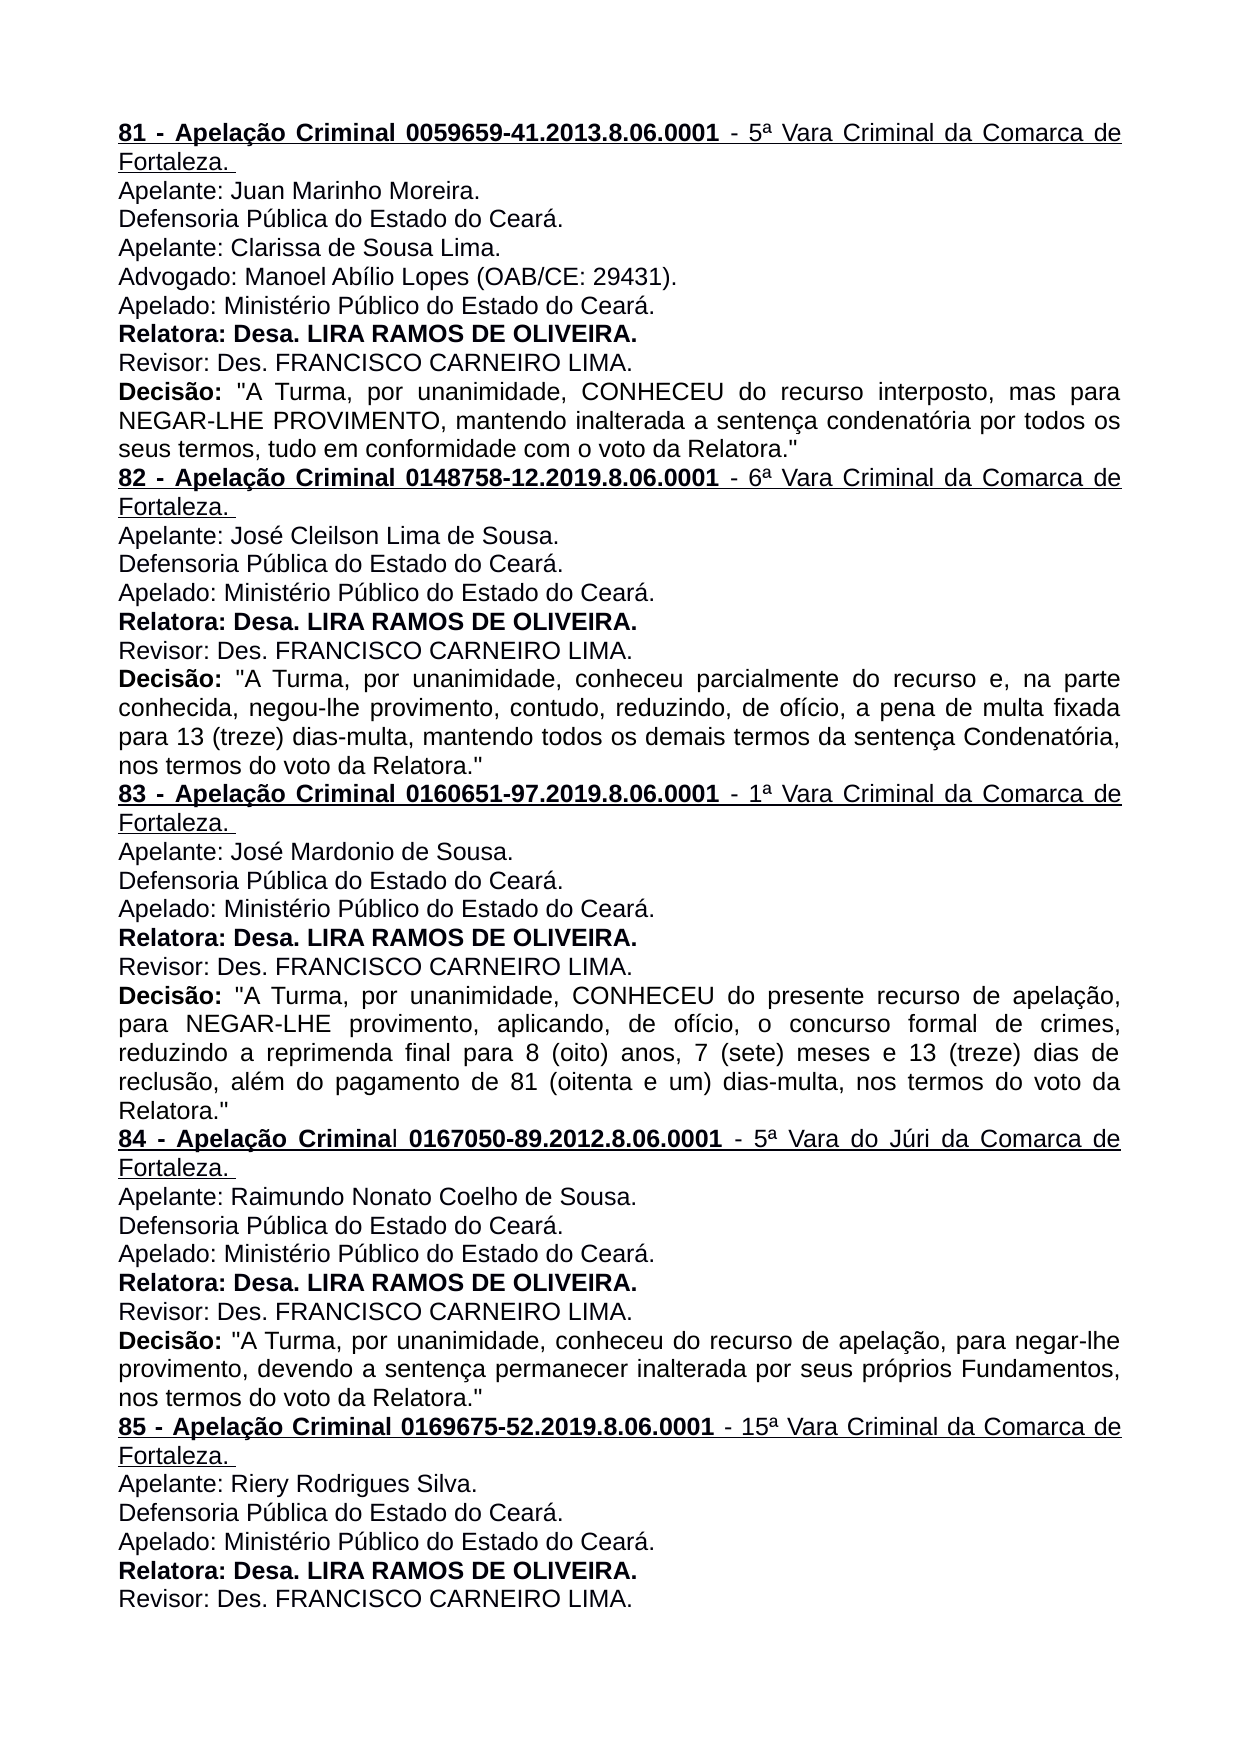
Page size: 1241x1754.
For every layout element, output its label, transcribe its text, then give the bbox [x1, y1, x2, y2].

text Relatora: Desa. LIRA RAMOS DE OLIVEIRA. [118, 319, 1122, 348]
text Defensoria Pública do Estado do Ceará. [118, 204, 1122, 233]
text Relatora: Desa. LIRA RAMOS DE OLIVEIRA. [118, 1556, 1122, 1584]
text Apelante: Raimundo Nonato Coelho de Sousa. [118, 1182, 1122, 1211]
text Apelado: Ministério Público do Estado do Ceará. [118, 1239, 1122, 1268]
text Revisor: Des. FRANCISCO CARNEIRO LIMA. [118, 348, 1122, 377]
text Relatora: Desa. LIRA RAMOS DE OLIVEIRA. [118, 1268, 1122, 1297]
text Defensoria Pública do Estado do Ceará. [118, 1498, 1122, 1527]
text Apelado: Ministério Público do Estado do Ceará. [118, 1527, 1122, 1556]
text Defensoria Pública do Estado do Ceará. [118, 549, 1122, 578]
text Apelado: Ministério Público do Estado do Ceará. [118, 291, 1122, 319]
text 84 - Apelação Criminal 0167050-89.2012.8.06.0001 - 5ª Vara do Júri da Comarca de Fortaleza. [118, 1124, 1122, 1182]
text Apelado: Ministério Público do Estado do Ceará. [118, 578, 1122, 607]
text Fortaleza. [118, 144, 1122, 176]
text Decisão: "A Turma, por unanimidade, CONHECEU do recurso interposto, mas para NEGAR-LHE PROVIMENTO, mantendo inalterada a sentença condenatória por todos os seus termos, tudo em conformidade com o voto da Relatora." [118, 377, 1122, 463]
text Apelante: Riery Rodrigues Silva. [118, 1469, 1122, 1498]
text Apelante: José Cleilson Lima de Sousa. [118, 521, 1122, 549]
text Decisão: "A Turma, por unanimidade, conheceu do recurso de apelação, para negar-lhe provimento, devendo a sentença permanecer inalterada por seus próprios Fundamentos, nos termos do voto da Relatora." [118, 1326, 1122, 1412]
text Revisor: Des. FRANCISCO CARNEIRO LIMA. [118, 1297, 1122, 1326]
text 85 - Apelação Criminal 0169675-52.2019.8.06.0001 - 15ª Vara Criminal da Comarca de [118, 1412, 1122, 1437]
text 83 - Apelação Criminal 0160651-97.2019.8.06.0001 - 1ª Vara Criminal da Comarca de [118, 779, 1122, 804]
text Fortaleza. [118, 1438, 1122, 1469]
text Fortaleza. [118, 489, 1122, 521]
text Apelante: Juan Marinho Moreira. [118, 176, 1122, 204]
text 82 - Apelação Criminal 0148758-12.2019.8.06.0001 - 6ª Vara Criminal da Comarca de [118, 463, 1122, 488]
text Relatora: Desa. LIRA RAMOS DE OLIVEIRA. [118, 923, 1122, 952]
text Defensoria Pública do Estado do Ceará. [118, 866, 1122, 894]
text Revisor: Des. FRANCISCO CARNEIRO LIMA. [118, 636, 1122, 664]
text Apelante: Clarissa de Sousa Lima. [118, 233, 1122, 262]
text Revisor: Des. FRANCISCO CARNEIRO LIMA. [118, 952, 1122, 981]
text Decisão: "A Turma, por unanimidade, conheceu parcialmente do recurso e, na parte conhecida, negou-lhe provimento, contudo, reduzindo, de ofício, a pena de multa fixada para 13 (treze) dias-multa, mantendo todos os demais termos da sentença Condenatória, nos termos do voto da Relatora." [118, 664, 1122, 779]
text Revisor: Des. FRANCISCO CARNEIRO LIMA. [118, 1584, 1122, 1613]
text Apelante: José Mardonio de Sousa. [118, 837, 1122, 866]
text Relatora: Desa. LIRA RAMOS DE OLIVEIRA. [118, 607, 1122, 636]
text Defensoria Pública do Estado do Ceará. [118, 1211, 1122, 1239]
text Decisão: "A Turma, por unanimidade, CONHECEU do presente recurso de apelação, para NEGAR-LHE provimento, aplicando, de ofício, o concurso formal de crimes, reduzindo a reprimenda final para 8 (oito) anos, 7 (sete) meses e 13 (treze) dias de reclusão, além do pagamento de 81 (oitenta e um) dias-multa, nos termos do voto da Relatora." [118, 981, 1122, 1124]
text 81 - Apelação Criminal 0059659-41.2013.8.06.0001 - 5ª Vara Criminal da Comarca de [118, 118, 1122, 143]
text Apelado: Ministério Público do Estado do Ceará. [118, 894, 1122, 923]
text Fortaleza. [118, 806, 1122, 837]
text Advogado: Manoel Abílio Lopes (OAB/CE: 29431). [118, 262, 1122, 291]
